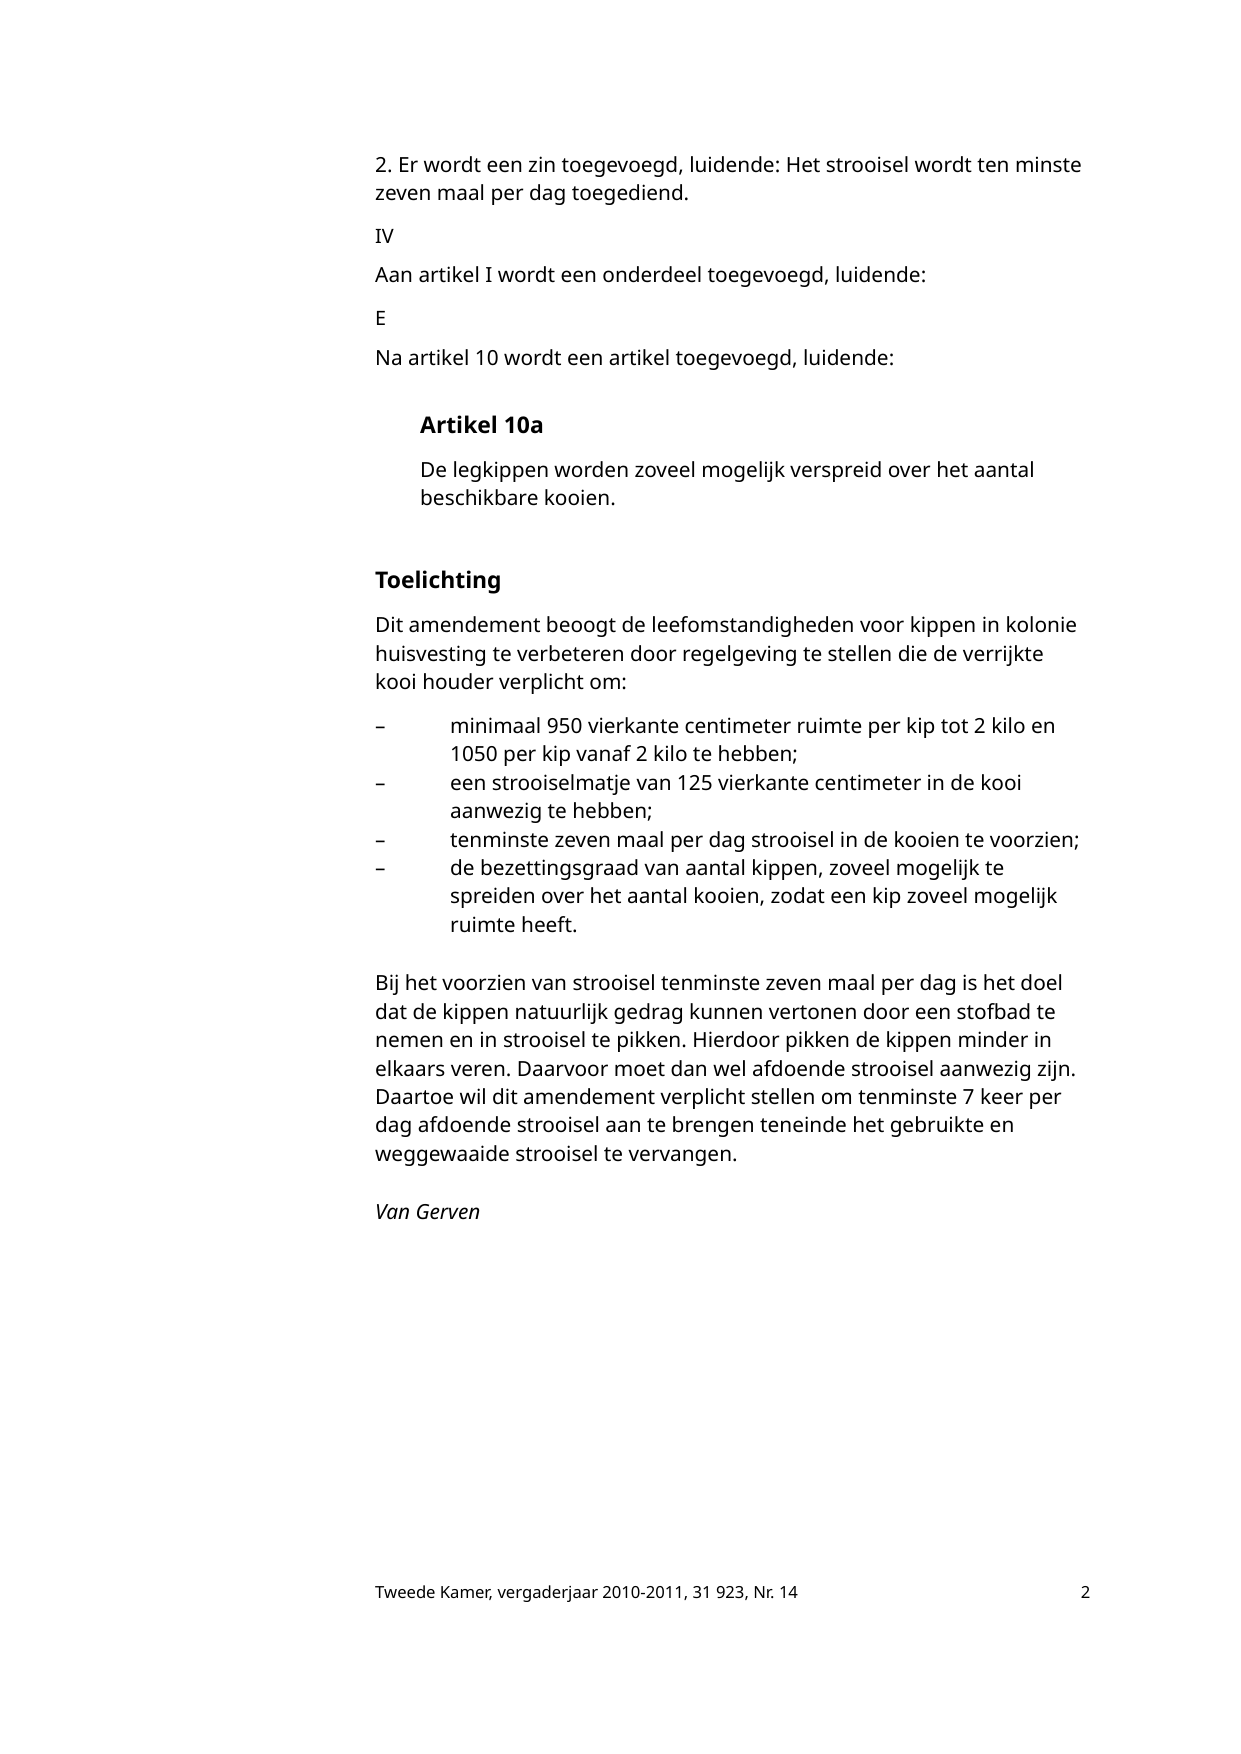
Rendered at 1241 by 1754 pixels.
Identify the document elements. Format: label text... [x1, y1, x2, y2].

list tenminste zeven maal per dag strooisel in de kooien te voorzien; [375, 825, 1090, 853]
subtitle Artikel 10a [420, 409, 1090, 440]
text E [375, 304, 1090, 331]
list een strooiselmatje van 125 vierkante centimeter in de kooi aanwezig te hebben; [375, 768, 1090, 825]
text Aan artikel I wordt een onderdeel toegevoegd, luidende: [375, 261, 1090, 289]
subtitle Toelichting [375, 564, 1090, 596]
text De legkippen worden zoveel mogelijk verspreid over het aantal beschikbare kooien. [420, 455, 1090, 512]
text Bij het voorzien van strooisel tenminste zeven maal per dag is het doel dat de kippen natuurlijk gedrag kunnen vertonen door een stofbad te nemen en in strooisel te pikken. Hierdoor pikken de kippen minder in elkaars veren. Daarvoor moet dan wel afdoende strooisel aanwezig zijn. Daartoe wil dit amendement verplicht stellen om tenminste 7 keer per dag afdoende strooisel aan te brengen teneinde het gebruikte en weggewaaide strooisel te vervangen. [375, 968, 1090, 1167]
text Dit amendement beoogt de leefomstandigheden voor kippen in kolonie huisvesting te verbeteren door regelgeving te stellen die de verrijkte kooi houder verplicht om: [375, 611, 1090, 696]
text 2. Er wordt een zin toegevoegd, luidende: Het strooisel wordt ten minste zeven maal per dag toegediend. [375, 150, 1090, 207]
text IV [375, 222, 1090, 249]
list minimaal 950 vierkante centimeter ruimte per kip tot 2 kilo en 1050 per kip vanaf 2 kilo te hebben; [375, 711, 1090, 768]
text Van Gerven [375, 1197, 1090, 1226]
text Na artikel 10 wordt een artikel toegevoegd, luidende: [375, 343, 1090, 371]
list de bezettingsgraad van aantal kippen, zoveel mogelijk te spreiden over het aantal kooien, zodat een kip zoveel mogelijk ruimte heeft. [375, 853, 1090, 938]
